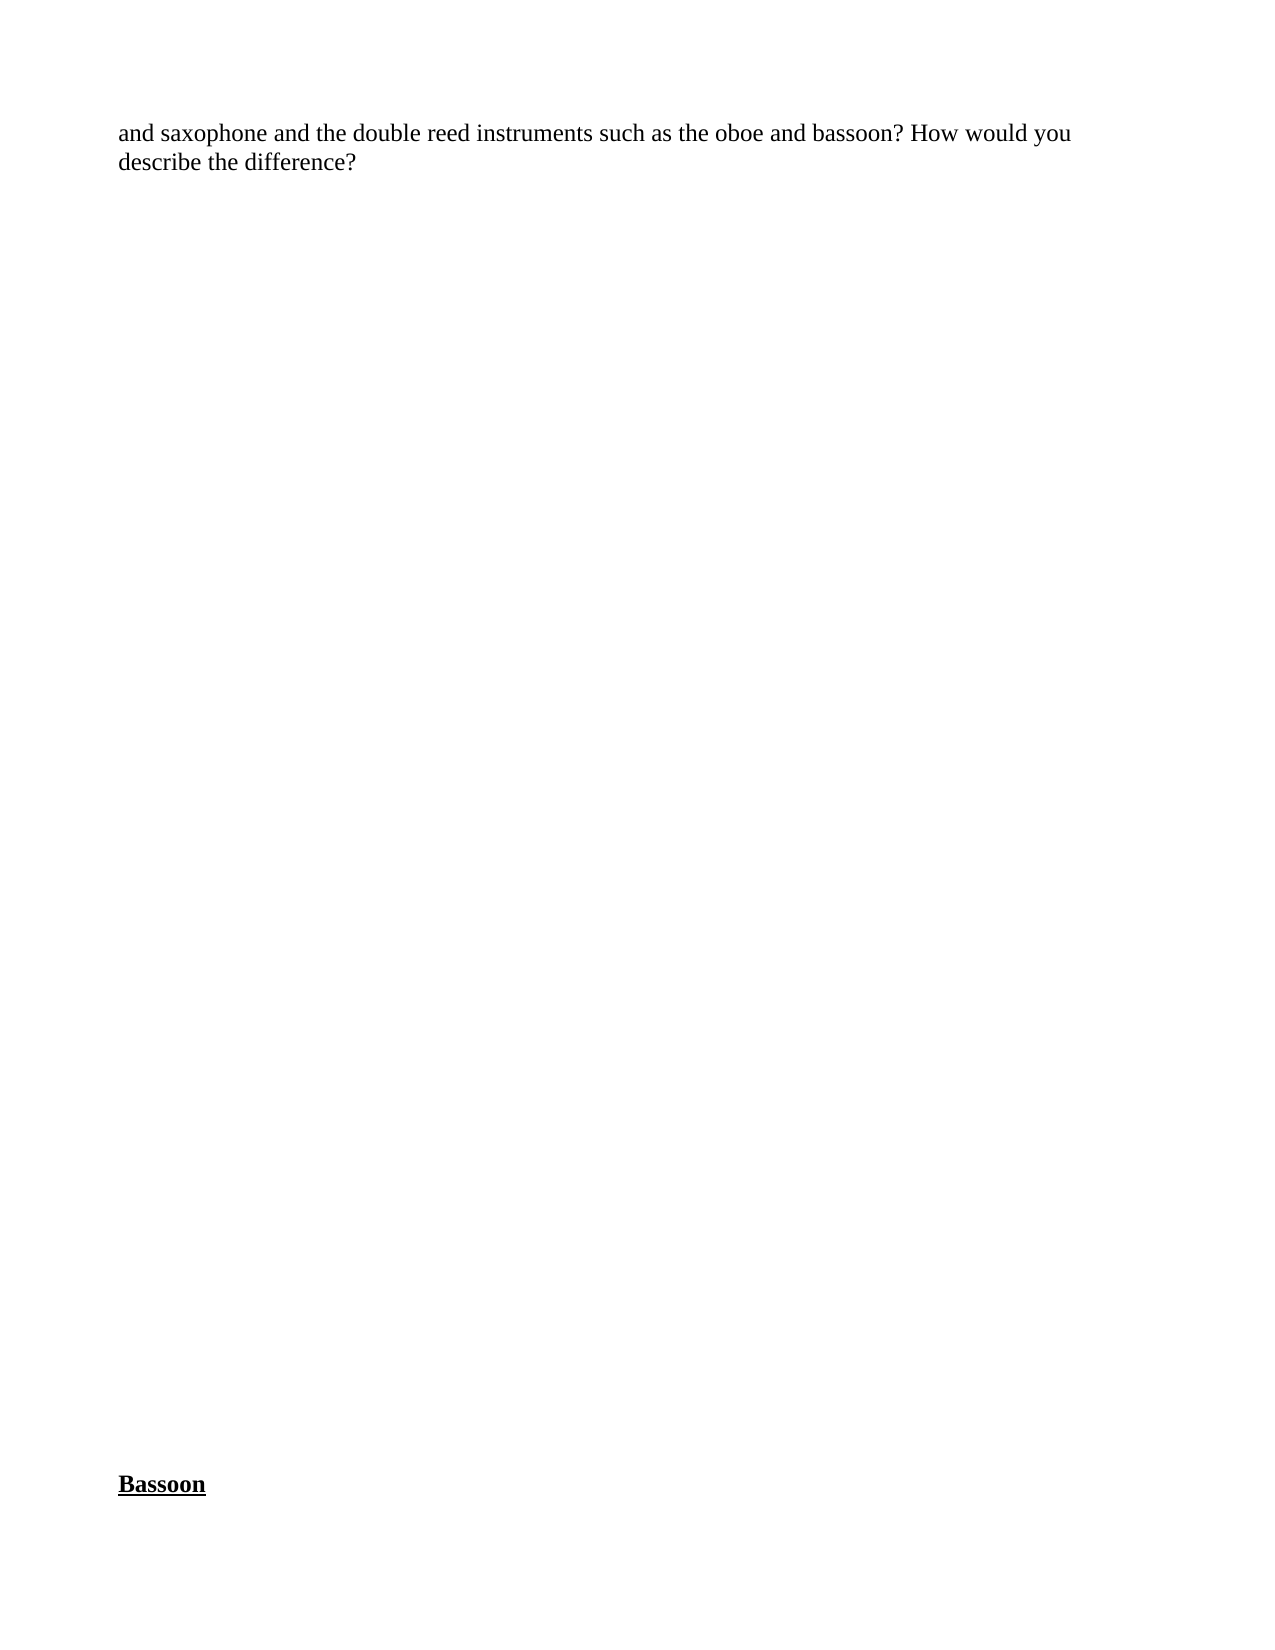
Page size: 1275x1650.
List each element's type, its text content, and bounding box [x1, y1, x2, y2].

text Bassoon [118, 1469, 1157, 1498]
text and saxophone and the double reed instruments such as the oboe and bassoon? How would you describe the difference? [118, 118, 1157, 176]
